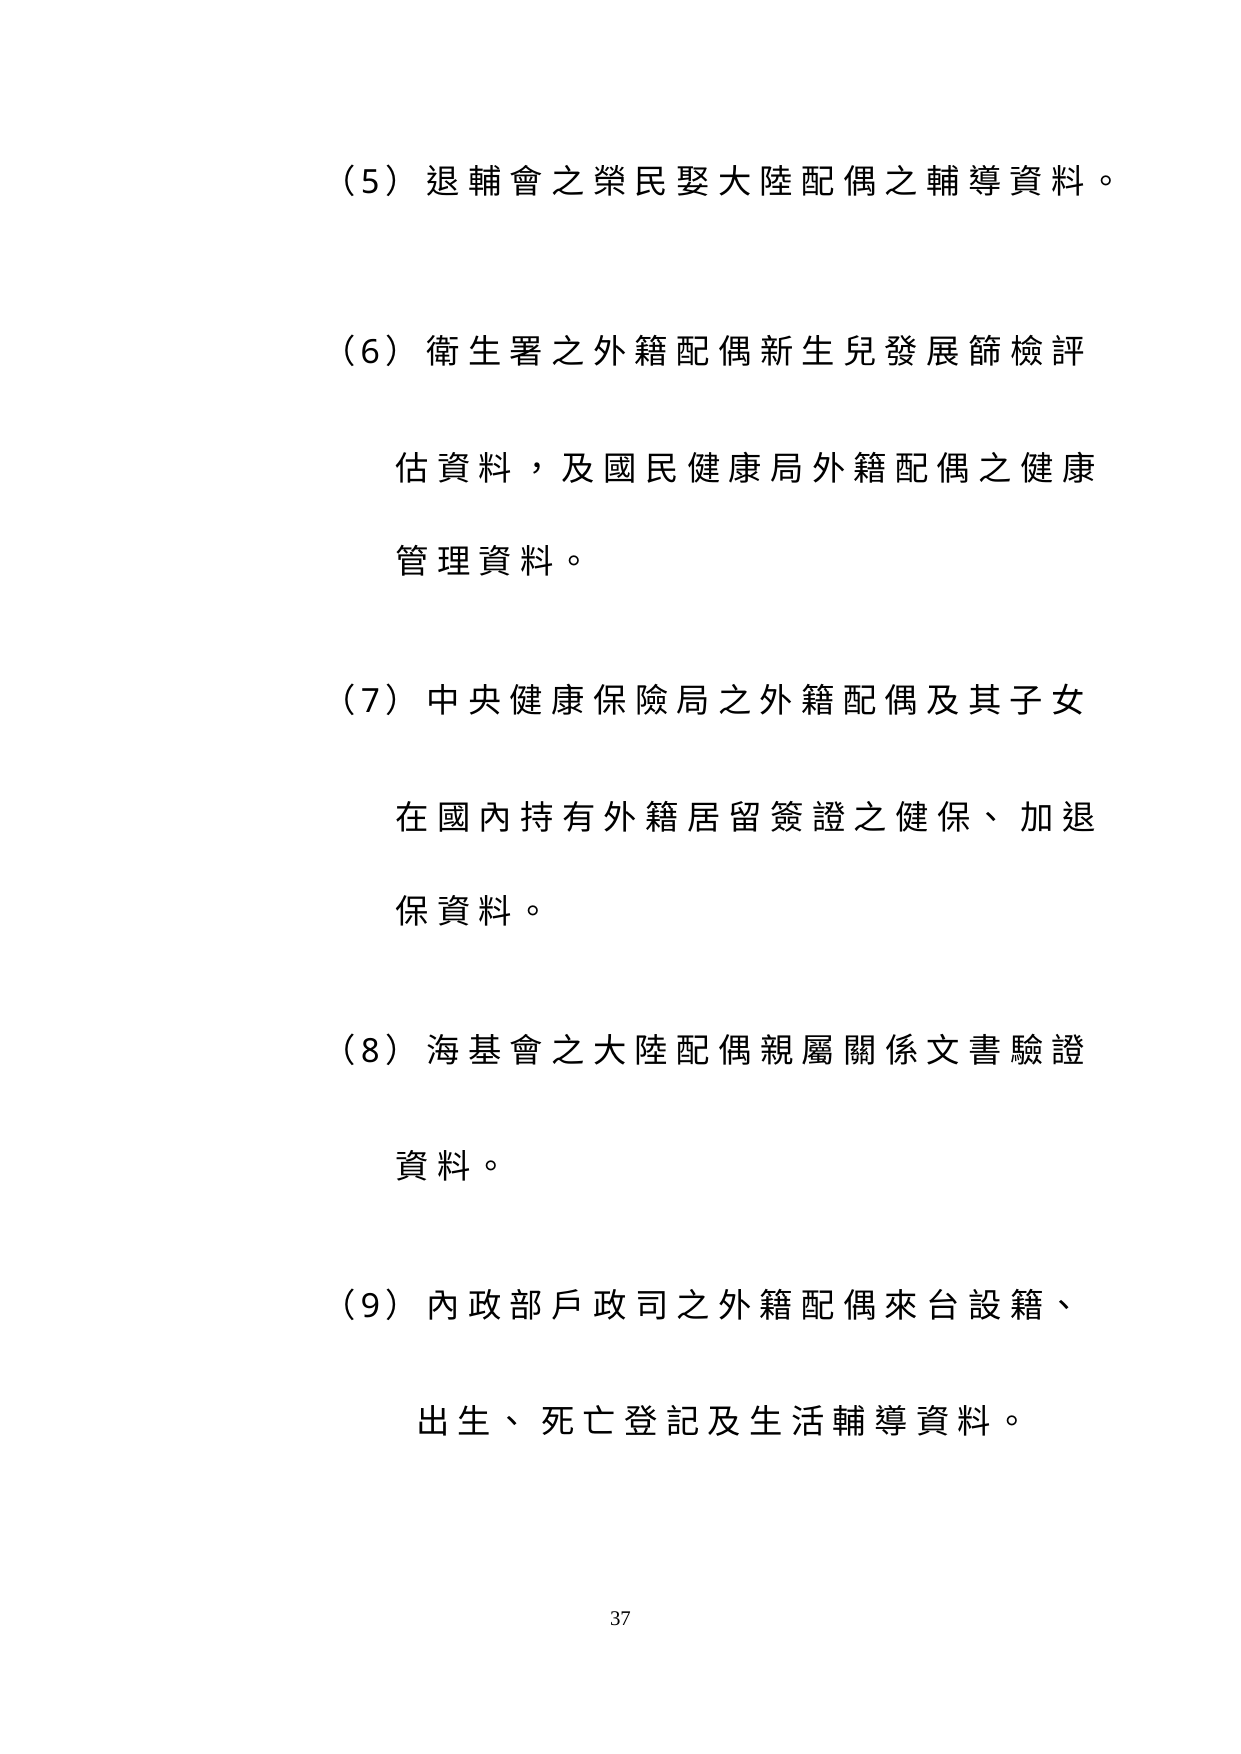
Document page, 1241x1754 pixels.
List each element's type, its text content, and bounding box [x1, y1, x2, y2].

text （9）內政部戶政司之外籍配偶來台設籍、出生、死亡登記及生活輔導資料。 [316, 1221, 1099, 1440]
text （8）海基會之大陸配偶親屬關係文書驗證資料。 [316, 966, 1099, 1185]
text （5）退輔會之榮民娶大陸配偶之輔導資料。 [316, 97, 1099, 222]
text （7）中央健康保險局之外籍配偶及其子女在國內持有外籍居留簽證之健保、加退保資料。 [316, 617, 1099, 929]
text （6）衛生署之外籍配偶新生兒發展篩檢評估資料，及國民健康局外籍配偶之健康管理資料。 [316, 268, 1099, 580]
